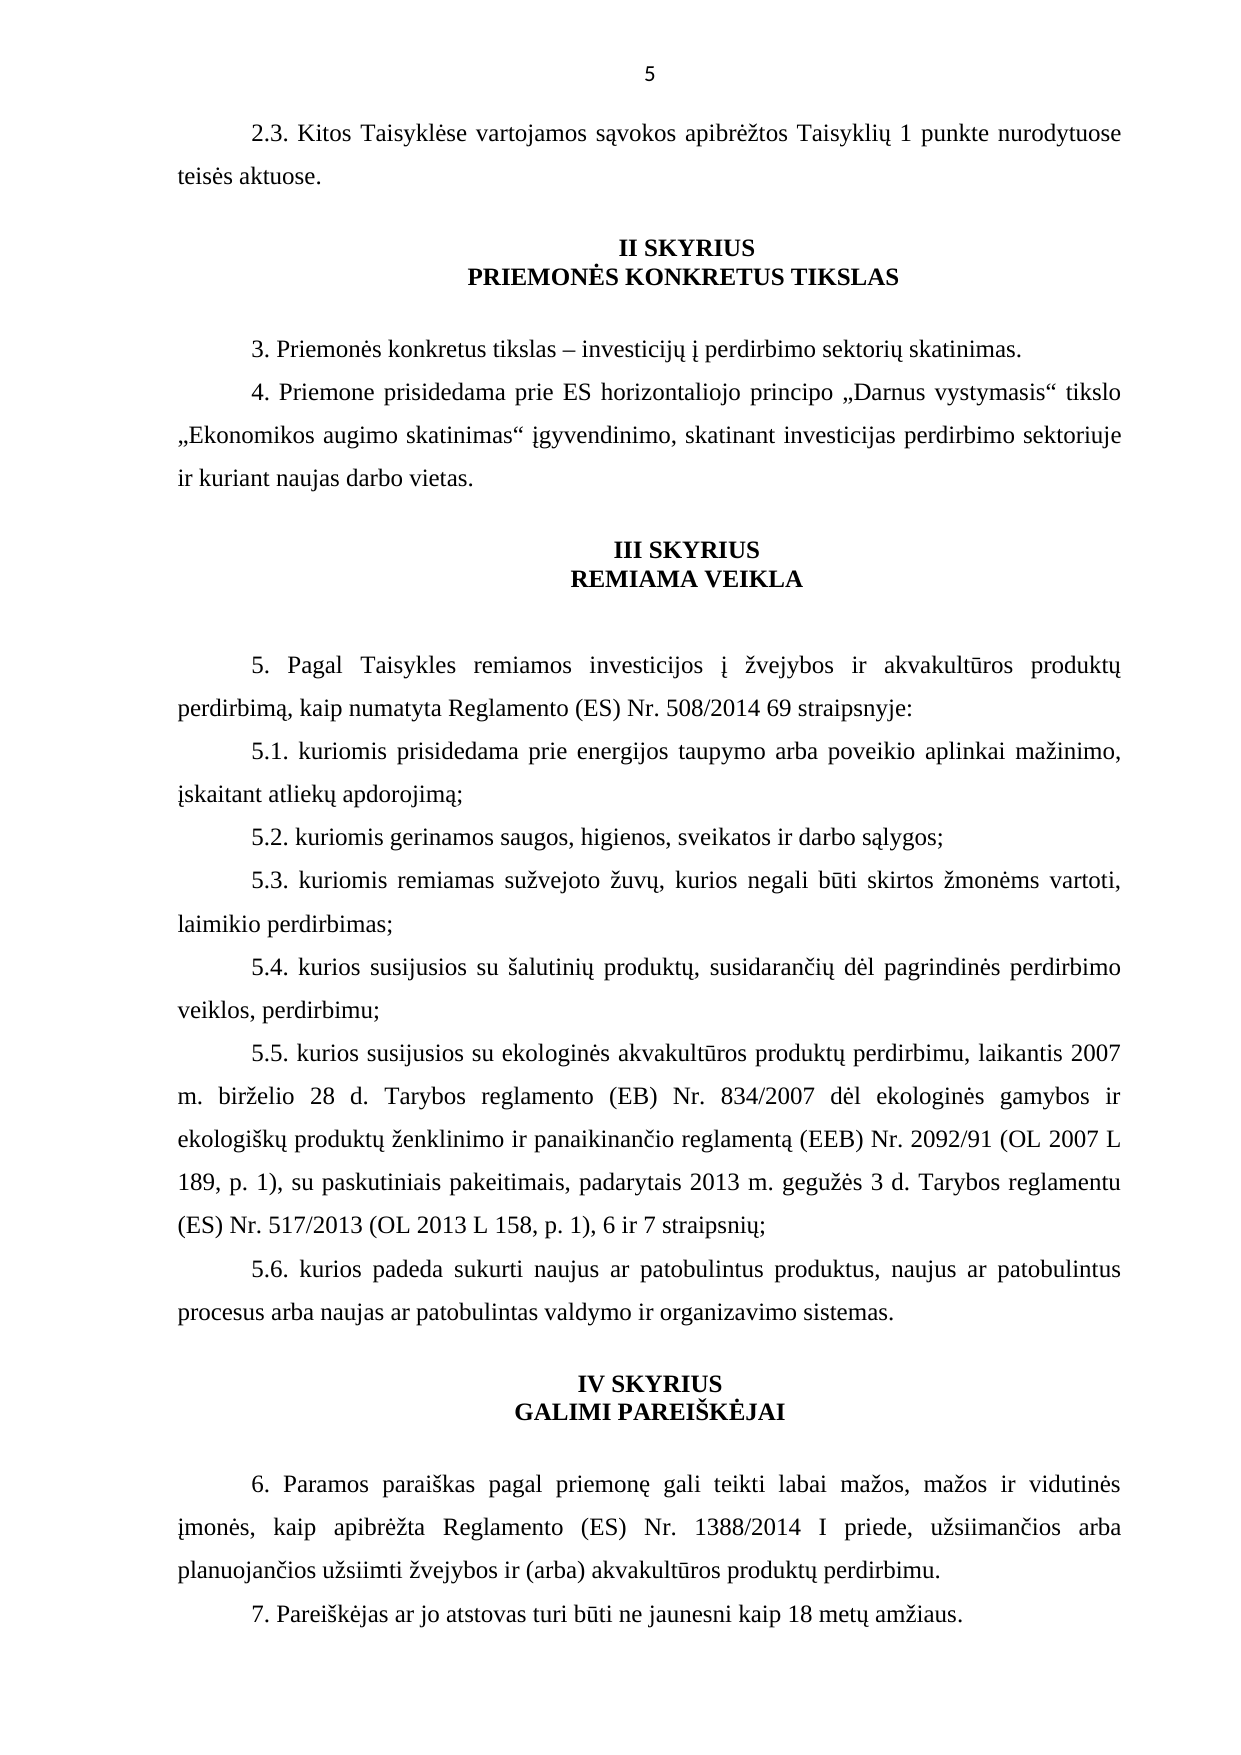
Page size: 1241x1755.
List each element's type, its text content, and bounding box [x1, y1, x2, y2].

text 4. Priemone prisidedama prie ES horizontaliojo principo „Darnus vystymasis“ tikslo „Ekonomikos augimo skatinimas“ įgyvendinimo, skatinant investicijas perdirbimo sektoriuje ir kuriant naujas darbo vietas. [177, 377, 1122, 492]
text REMIAMA VEIKLA [177, 564, 1122, 592]
text 5.1. kuriomis prisidedama prie energijos taupymo arba poveikio aplinkai mažinimo, įskaitant atliekų apdorojimą; [177, 736, 1122, 808]
text 3. Priemonės konkretus tikslas – investicijų į perdirbimo sektorių skatinimas. [177, 334, 1122, 362]
text II SKYRIUS [177, 233, 1122, 262]
text 5.3. kuriomis remiamas sužvejoto žuvų, kurios negali būti skirtos žmonėms vartoti, laimikio perdirbimas; [177, 866, 1122, 937]
text 5. Pagal Taisykles remiamos investicijos į žvejybos ir akvakultūros produktų perdirbimą, kaip numatyta Reglamento (ES) Nr. 508/2014 69 straipsnyje: [177, 650, 1122, 722]
text 6. Paramos paraiškas pagal priemonę gali teikti labai mažos, mažos ir vidutinės įmonės, kaip apibrėžta Reglamento (ES) Nr. 1388/2014 I priede, užsiimančios arba planuojančios užsiimti žvejybos ir (arba) akvakultūros produktų perdirbimu. [177, 1469, 1122, 1584]
text IV SKYRIUS [177, 1369, 1122, 1397]
text 5.6. kurios padeda sukurti naujus ar patobulintus produktus, naujus ar patobulintus procesus arba naujas ar patobulintas valdymo ir organizavimo sistemas. [177, 1254, 1122, 1326]
text 5.4. kurios susijusios su šalutinių produktų, susidarančių dėl pagrindinės perdirbimo veiklos, perdirbimu; [177, 952, 1122, 1024]
text 5.5. kurios susijusios su ekologinės akvakultūros produktų perdirbimu, laikantis 2007 m. birželio 28 d. Tarybos reglamento (EB) Nr. 834/2007 dėl ekologinės gamybos ir ekologiškų produktų ženklinimo ir panaikinančio reglamentą (EEB) Nr. 2092/91 (OL 2007 L 189, p. 1), su paskutiniais pakeitimais, padarytais 2013 m. gegužės 3 d. Tarybos reglamentu (ES) Nr. 517/2013 (OL 2013 L 158, p. 1), 6 ir 7 straipsnių; [177, 1038, 1122, 1239]
text PRIEMONĖS KONKRETUS TIKSLAS [177, 262, 1122, 291]
text 2.3. Kitos Taisyklėse vartojamos sąvokos apibrėžtos Taisyklių 1 punkte nurodytuose teisės aktuose. [177, 118, 1122, 190]
text GALIMI pareiškėjai [177, 1397, 1122, 1426]
text 7. Pareiškėjas ar jo atstovas turi būti ne jaunesni kaip 18 metų amžiaus. [177, 1599, 1122, 1627]
text III SKYRIUS [177, 535, 1122, 564]
text 5.2. kuriomis gerinamos saugos, higienos, sveikatos ir darbo sąlygos; [177, 822, 1122, 851]
